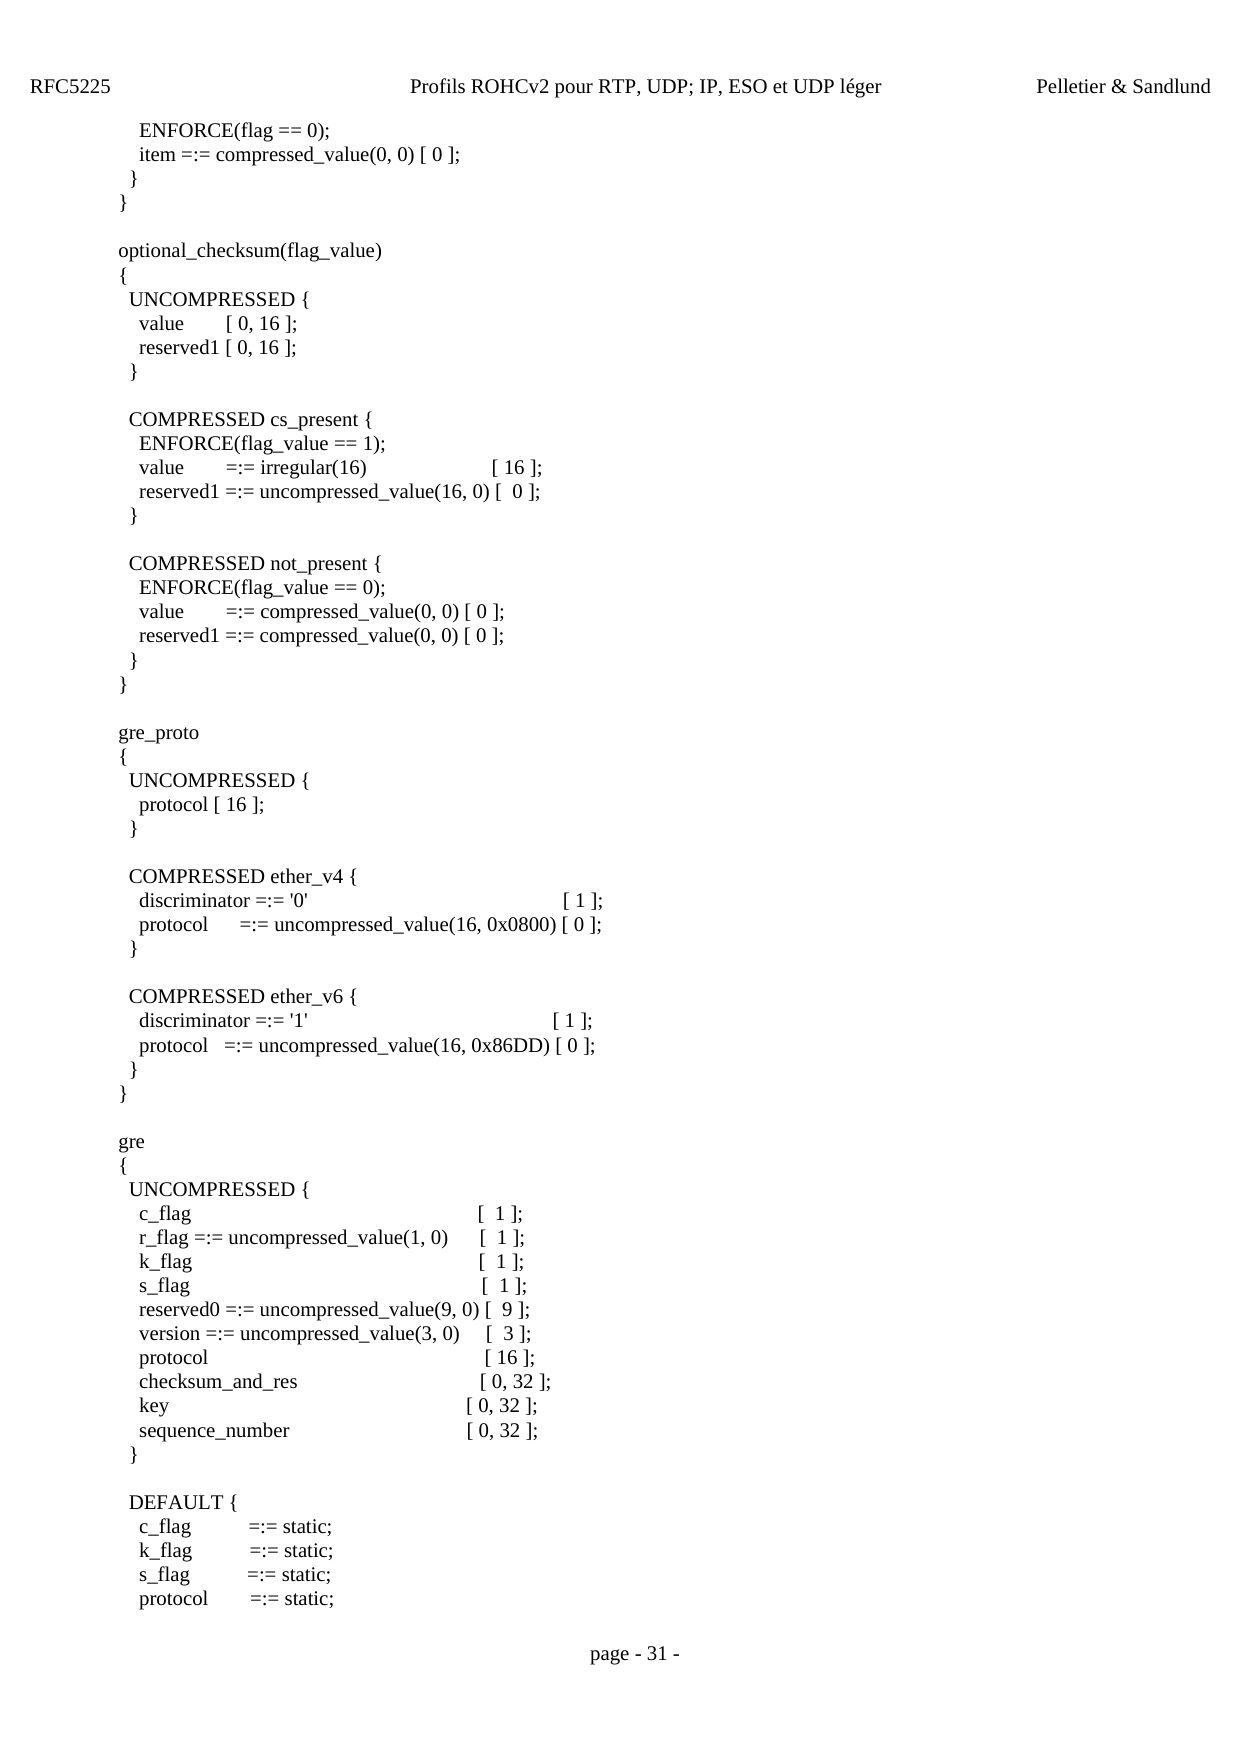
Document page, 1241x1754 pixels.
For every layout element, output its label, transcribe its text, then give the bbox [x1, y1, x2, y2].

text } [118, 1057, 1152, 1081]
text ENFORCE(flag_value == 1); [118, 431, 1152, 455]
text protocol [ 16 ]; [118, 792, 1152, 816]
text reserved1 =:= compressed_value(0, 0) [ 0 ]; [118, 623, 1152, 647]
text c_flag =:= static; [118, 1514, 1152, 1538]
text discriminator =:= '0' [ 1 ]; [118, 888, 1152, 912]
text item =:= compressed_value(0, 0) [ 0 ]; [118, 142, 1152, 166]
text } [118, 503, 1152, 527]
text { [118, 1153, 1152, 1177]
text value [ 0, 16 ]; [118, 311, 1152, 335]
text } [118, 190, 1152, 214]
text protocol =:= static; [118, 1586, 1152, 1610]
text COMPRESSED not_present { [118, 551, 1152, 575]
text gre_proto [118, 720, 1152, 744]
text COMPRESSED ether_v4 { [118, 864, 1152, 888]
text COMPRESSED ether_v6 { [118, 984, 1152, 1008]
text UNCOMPRESSED { [118, 1177, 1152, 1201]
text COMPRESSED cs_present { [118, 407, 1152, 431]
text ENFORCE(flag_value == 0); [118, 575, 1152, 599]
text s_flag =:= static; [118, 1562, 1152, 1586]
text reserved0 =:= uncompressed_value(9, 0) [ 9 ]; [118, 1297, 1152, 1321]
text } [118, 672, 1152, 696]
text value =:= irregular(16) [ 16 ]; [118, 455, 1152, 479]
text ENFORCE(flag == 0); [118, 118, 1152, 142]
text version =:= uncompressed_value(3, 0) [ 3 ]; [118, 1321, 1152, 1345]
text protocol [ 16 ]; [118, 1345, 1152, 1369]
text r_flag =:= uncompressed_value(1, 0) [ 1 ]; [118, 1225, 1152, 1249]
text s_flag [ 1 ]; [118, 1273, 1152, 1297]
text } [118, 1081, 1152, 1105]
text reserved1 =:= uncompressed_value(16, 0) [ 0 ]; [118, 479, 1152, 503]
text } [118, 816, 1152, 840]
text key [ 0, 32 ]; [118, 1393, 1152, 1417]
text protocol =:= uncompressed_value(16, 0x0800) [ 0 ]; [118, 912, 1152, 936]
text c_flag [ 1 ]; [118, 1201, 1152, 1225]
text DEFAULT { [118, 1490, 1152, 1514]
text k_flag =:= static; [118, 1538, 1152, 1562]
text optional_checksum(flag_value) [118, 238, 1152, 262]
text gre [118, 1129, 1152, 1153]
text sequence_number [ 0, 32 ]; [118, 1417, 1152, 1442]
text } [118, 647, 1152, 672]
text reserved1 [ 0, 16 ]; [118, 335, 1152, 359]
text UNCOMPRESSED { [118, 768, 1152, 792]
text } [118, 166, 1152, 190]
text } [118, 936, 1152, 960]
text checksum_and_res [ 0, 32 ]; [118, 1369, 1152, 1393]
text k_flag [ 1 ]; [118, 1249, 1152, 1273]
text value =:= compressed_value(0, 0) [ 0 ]; [118, 599, 1152, 623]
text { [118, 744, 1152, 768]
text protocol =:= uncompressed_value(16, 0x86DD) [ 0 ]; [118, 1032, 1152, 1057]
text } [118, 359, 1152, 383]
text { [118, 262, 1152, 287]
text UNCOMPRESSED { [118, 287, 1152, 311]
text discriminator =:= '1' [ 1 ]; [118, 1008, 1152, 1032]
text } [118, 1442, 1152, 1466]
